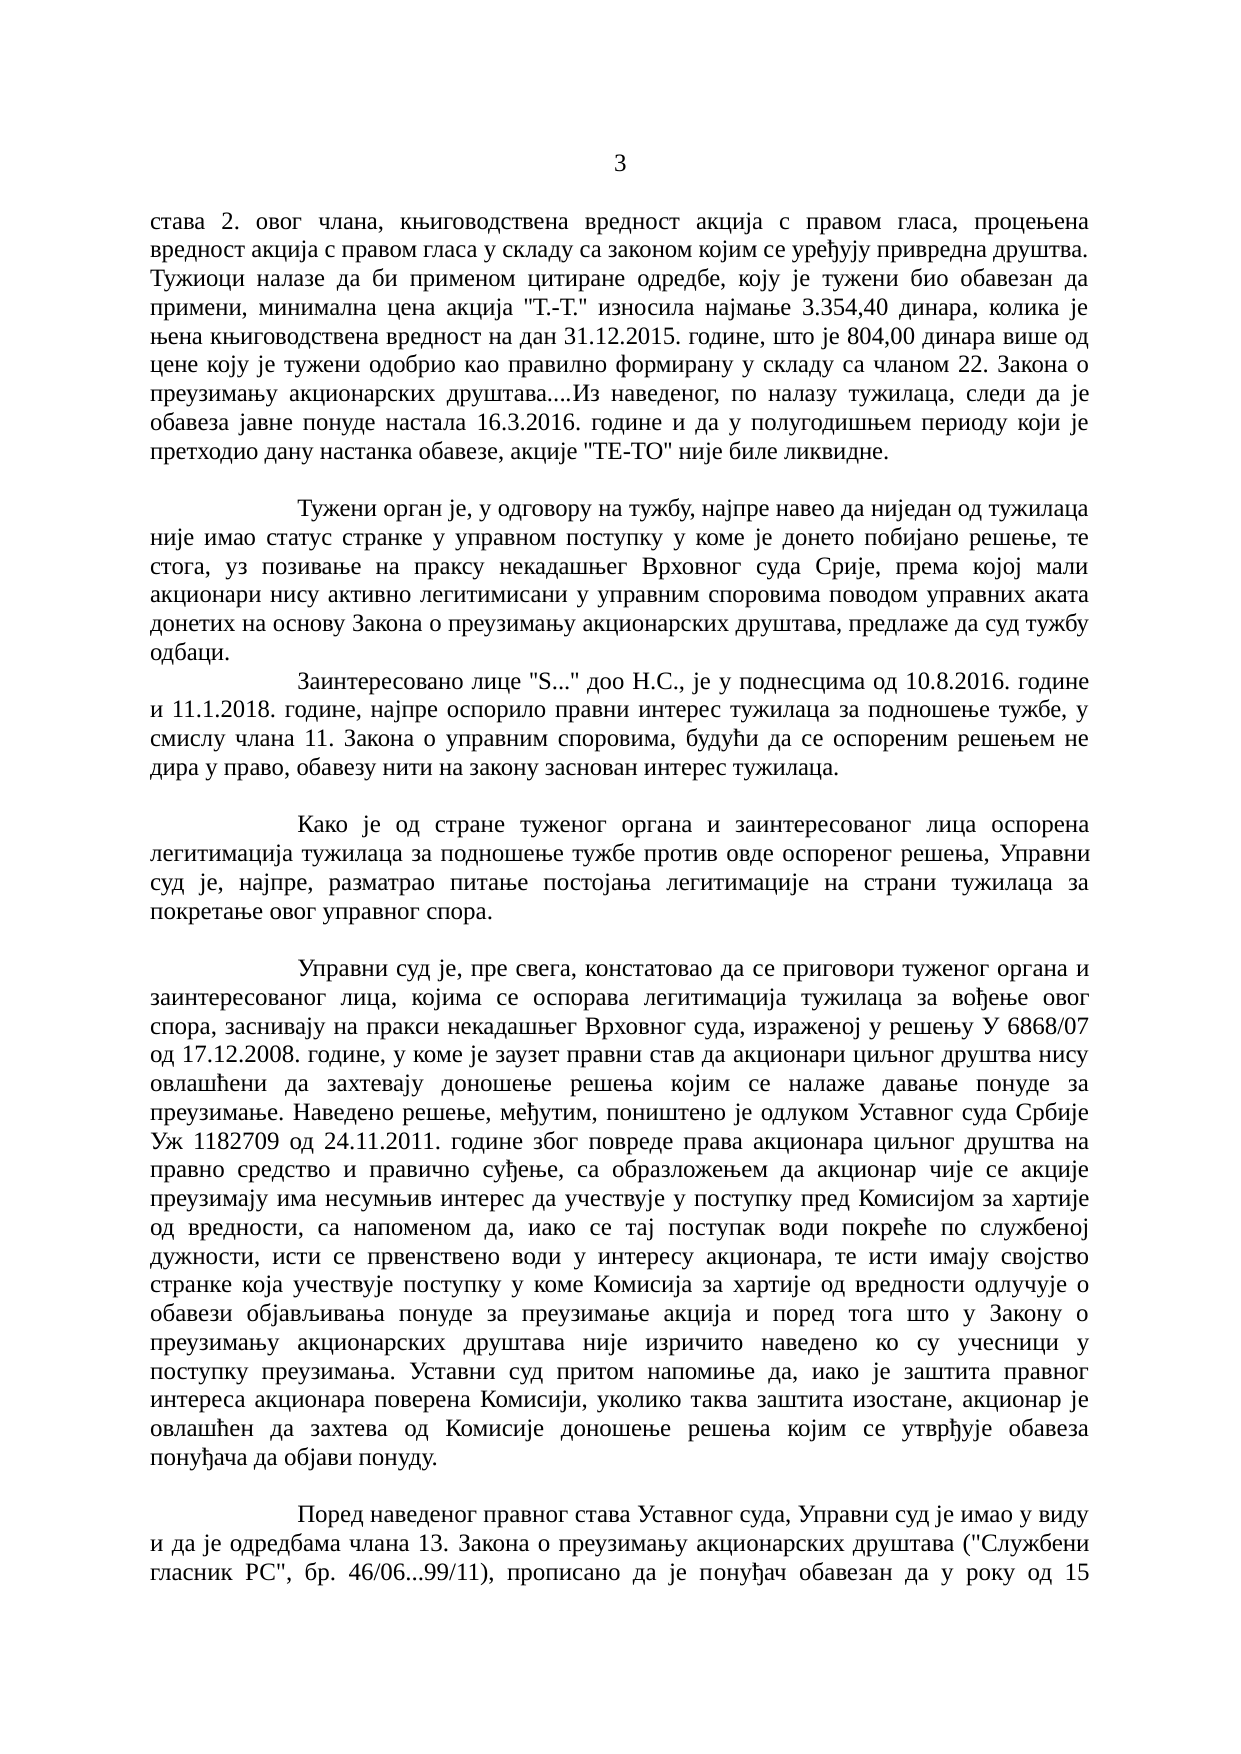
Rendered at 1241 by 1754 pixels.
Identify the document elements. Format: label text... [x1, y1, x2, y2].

text Поред наведеног правног става Уставног суда, Управни суд је имао у виду и да је одредбама члана 13. Закона о преузимању акционарских друштава ("Службени гласник РС", бр. 46/06...99/11), прописано да је понуђач обавезан да у року од 15 [150, 1499, 1090, 1586]
text Управни суд је, пре свега, констатовао да се приговори туженог органа и заинтересованог лица, којима се оспорава легитимација тужилаца за вођење овог спора, заснивају на пракси некадашњег Врховног суда, израженој у решењу У 6868/07 од 17.12.2008. године, у коме је заузет правни став да акционари циљног друштва нису овлашћени да захтевају доношење решења којим се налаже давање понуде за преузимање. Наведено решење, међутим, поништено је одлуком Уставног суда Србије Уж 1182709 од 24.11.2011. године због повреде права акционара циљног друштва на правно средство и правично суђење, са образложењем да акционар чије се акције преузимају има несумњив интерес да учествује у поступку пред Комисијом за хартије од вредности, са напоменом да, иако се тај поступак води покреће по службеној дужности, исти се првенствено води у интересу акционара, те исти имају својство странке која учествује поступку у коме Комисија за хартије од вредности одлучује о обавези објављивања понуде за преузимање акција и поред тога што у Закону о преузимању акционарских друштава није изричито наведено ко су учесници у поступку преузимања. Уставни суд притом напомиње да, иако је заштита правног интереса акционара поверена Комисији, уколико таква заштита изостане, акционар је овлашћен да захтева од Комисије доношење решења којим се утврђује обавеза понуђача да објави понуду. [150, 953, 1090, 1471]
text Тужени орган је, у одговору на тужбу, најпре навео да ниједан од тужилаца није имао статус странке у управном поступку у коме је донето побијано решење, те стога, уз позивање на праксу некадашњег Врховног суда Срије, према којој мали акционари нису активно легитимисани у управним споровима поводом управних аката донетих на основу Закона о преузимању акционарских друштава, предлаже да суд тужбу одбаци. [150, 493, 1090, 666]
text Како је од стране туженог органа и заинтересованог лица оспорена легитимација тужилаца за подношење тужбе против овде оспореног решења, Управни суд је, најпре, разматрао питање постојања легитимације на страни тужилаца за покретање овог управног спора. [150, 809, 1090, 924]
text става 2. овог члана, књиговодствена вредност акција с правом гласа, процењена вредност акција с правом гласа у складу са законом којим се уређују привредна друштва. Тужиоци налазе да би применом цитиране одредбе, коју је тужени био обавезан да примени, минимална цена акција ''Т.-Т.'' износила најмање 3.354,40 динара, колика је њена књиговодствена вредност на дан 31.12.2015. године, што је 804,00 динара више од цене коју је тужени одобрио као правилно формирану у складу са чланом 22. Закона о преузимању акционарских друштава....Из наведеног, по налазу тужилаца, следи да је обавеза јавне понуде настала 16.3.2016. године и да у полугодишњем периоду који је претходио дану настанка обавезе, акције ''ТЕ-ТО'' није биле ликвидне. [150, 206, 1090, 464]
text Заинтересовано лице ''S...'' доо Н.С., је у поднесцима од 10.8.2016. године и 11.1.2018. године, најпре оспорило правни интерес тужилаца за подношење тужбе, у смислу члана 11. Закона о управним споровима, будући да се оспореним решењем не дира у право, обавезу нити на закону заснован интерес тужилаца. [150, 666, 1090, 781]
